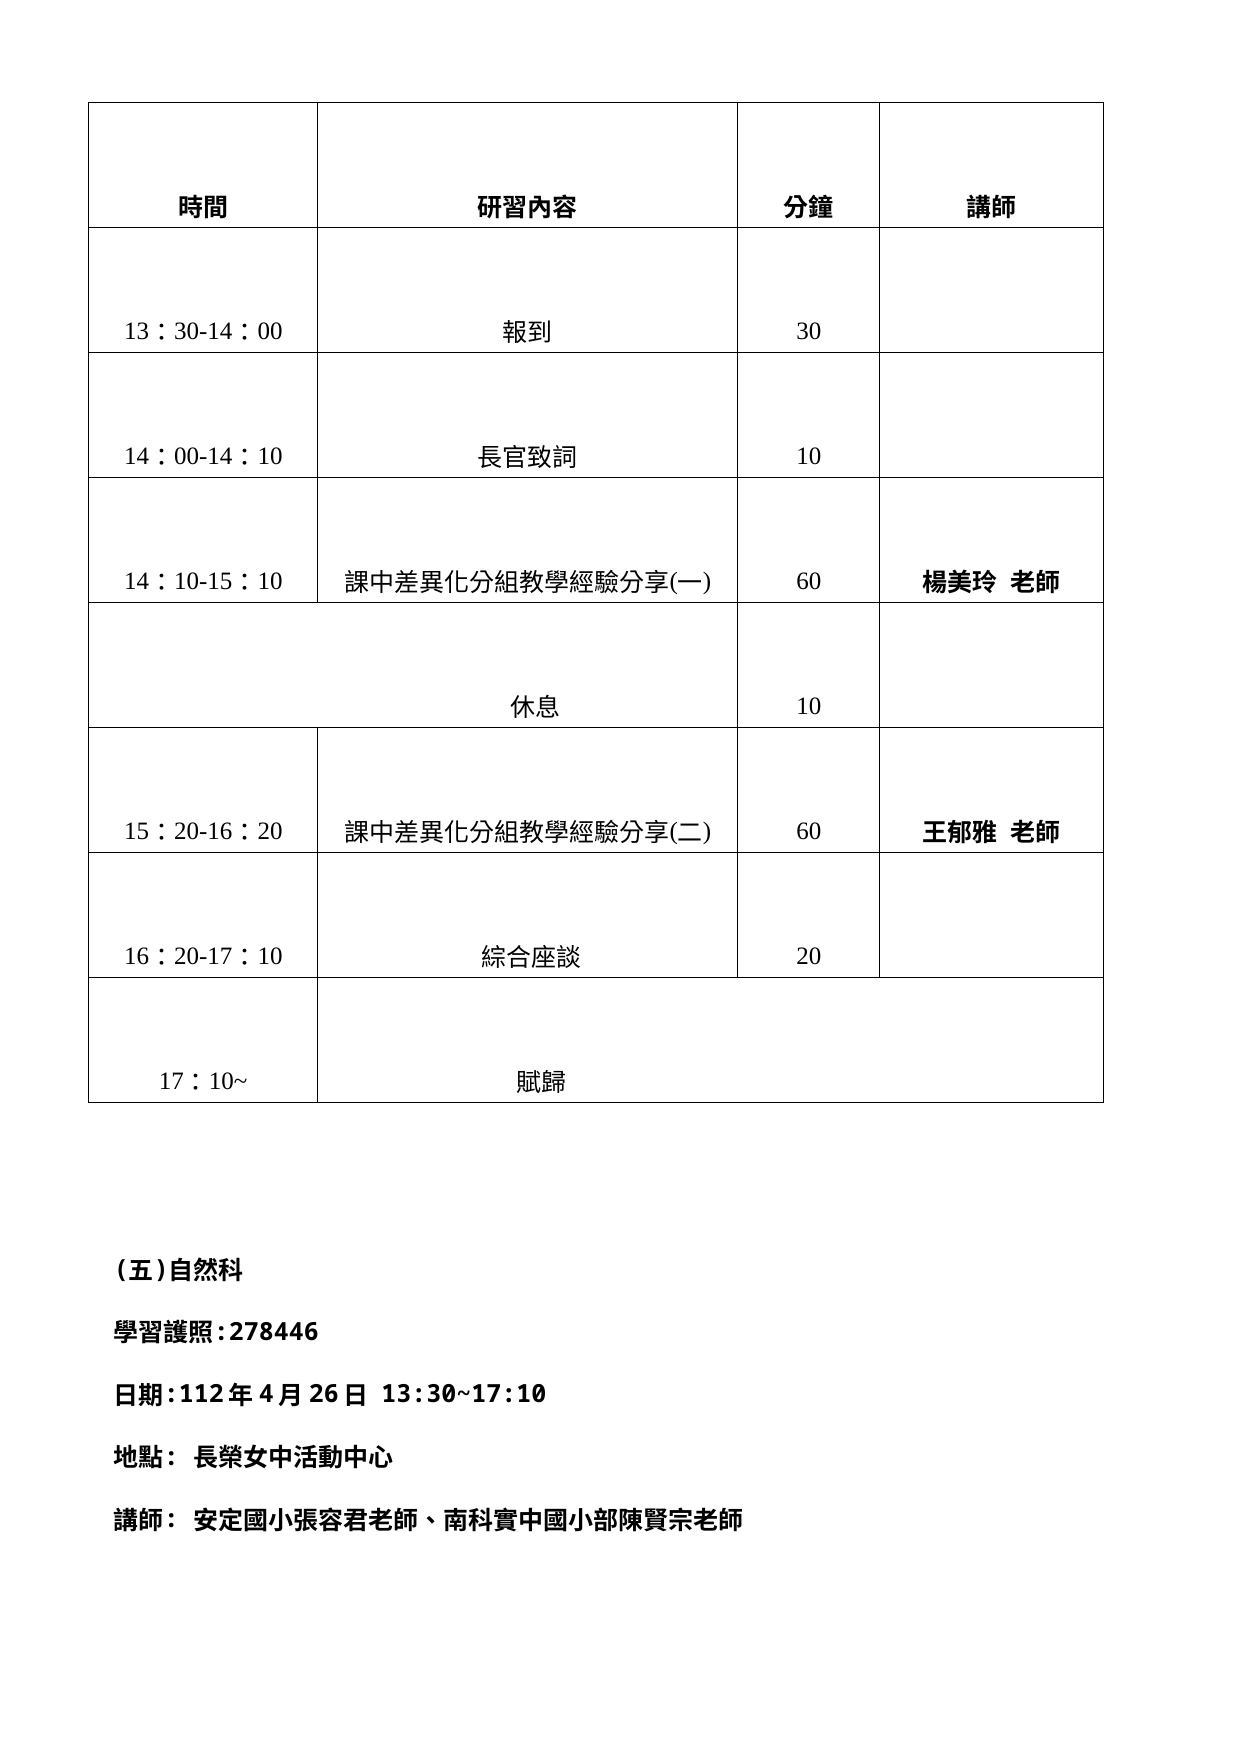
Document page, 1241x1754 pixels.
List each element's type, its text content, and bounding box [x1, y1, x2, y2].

text 講師: 安定國小張容君老師、南科實中國小部陳賢宗老師 [89, 1477, 1152, 1539]
table_cell 綜合座談 [318, 853, 737, 977]
table_cell 長官致詞 [318, 353, 737, 477]
table_cell 16：20-17：10 [89, 853, 317, 977]
table_cell 20 [738, 853, 879, 977]
table_cell [880, 353, 1103, 477]
table_cell [880, 603, 1103, 727]
table_header 時間 [89, 103, 317, 227]
table_cell 報到 [318, 228, 737, 352]
table_cell 60 [738, 728, 879, 852]
table_cell 休息 [89, 603, 737, 727]
table_cell 30 [738, 228, 879, 352]
table_header 分鐘 [738, 103, 879, 227]
table_cell 賦歸 [318, 978, 1103, 1102]
table_cell 15：20-16：20 [89, 728, 317, 852]
table_header 研習內容 [318, 103, 737, 227]
table_cell 17：10~ [89, 978, 317, 1102]
table_cell [880, 853, 1103, 977]
table_cell 14：10-15：10 [89, 478, 317, 602]
table_cell 14：00-14：10 [89, 353, 317, 477]
table_cell 10 [738, 603, 879, 727]
table_cell 王郁雅 老師 [880, 728, 1103, 852]
table_cell [880, 228, 1103, 352]
table_cell 課中差異化分組教學經驗分享(二) [318, 728, 737, 852]
text 學習護照:278446 [89, 1289, 1152, 1352]
table_cell 課中差異化分組教學經驗分享(一) [318, 478, 737, 602]
text 地點: 長榮女中活動中心 [89, 1414, 1152, 1477]
table_header 講師 [880, 103, 1103, 227]
table_cell 10 [738, 353, 879, 477]
table_cell 13：30-14：00 [89, 228, 317, 352]
text 日期:112年4月26日 13:30~17:10 [89, 1352, 1152, 1414]
text (五)自然科 [89, 1227, 1152, 1289]
table_cell 楊美玲 老師 [880, 478, 1103, 602]
table_cell 60 [738, 478, 879, 602]
